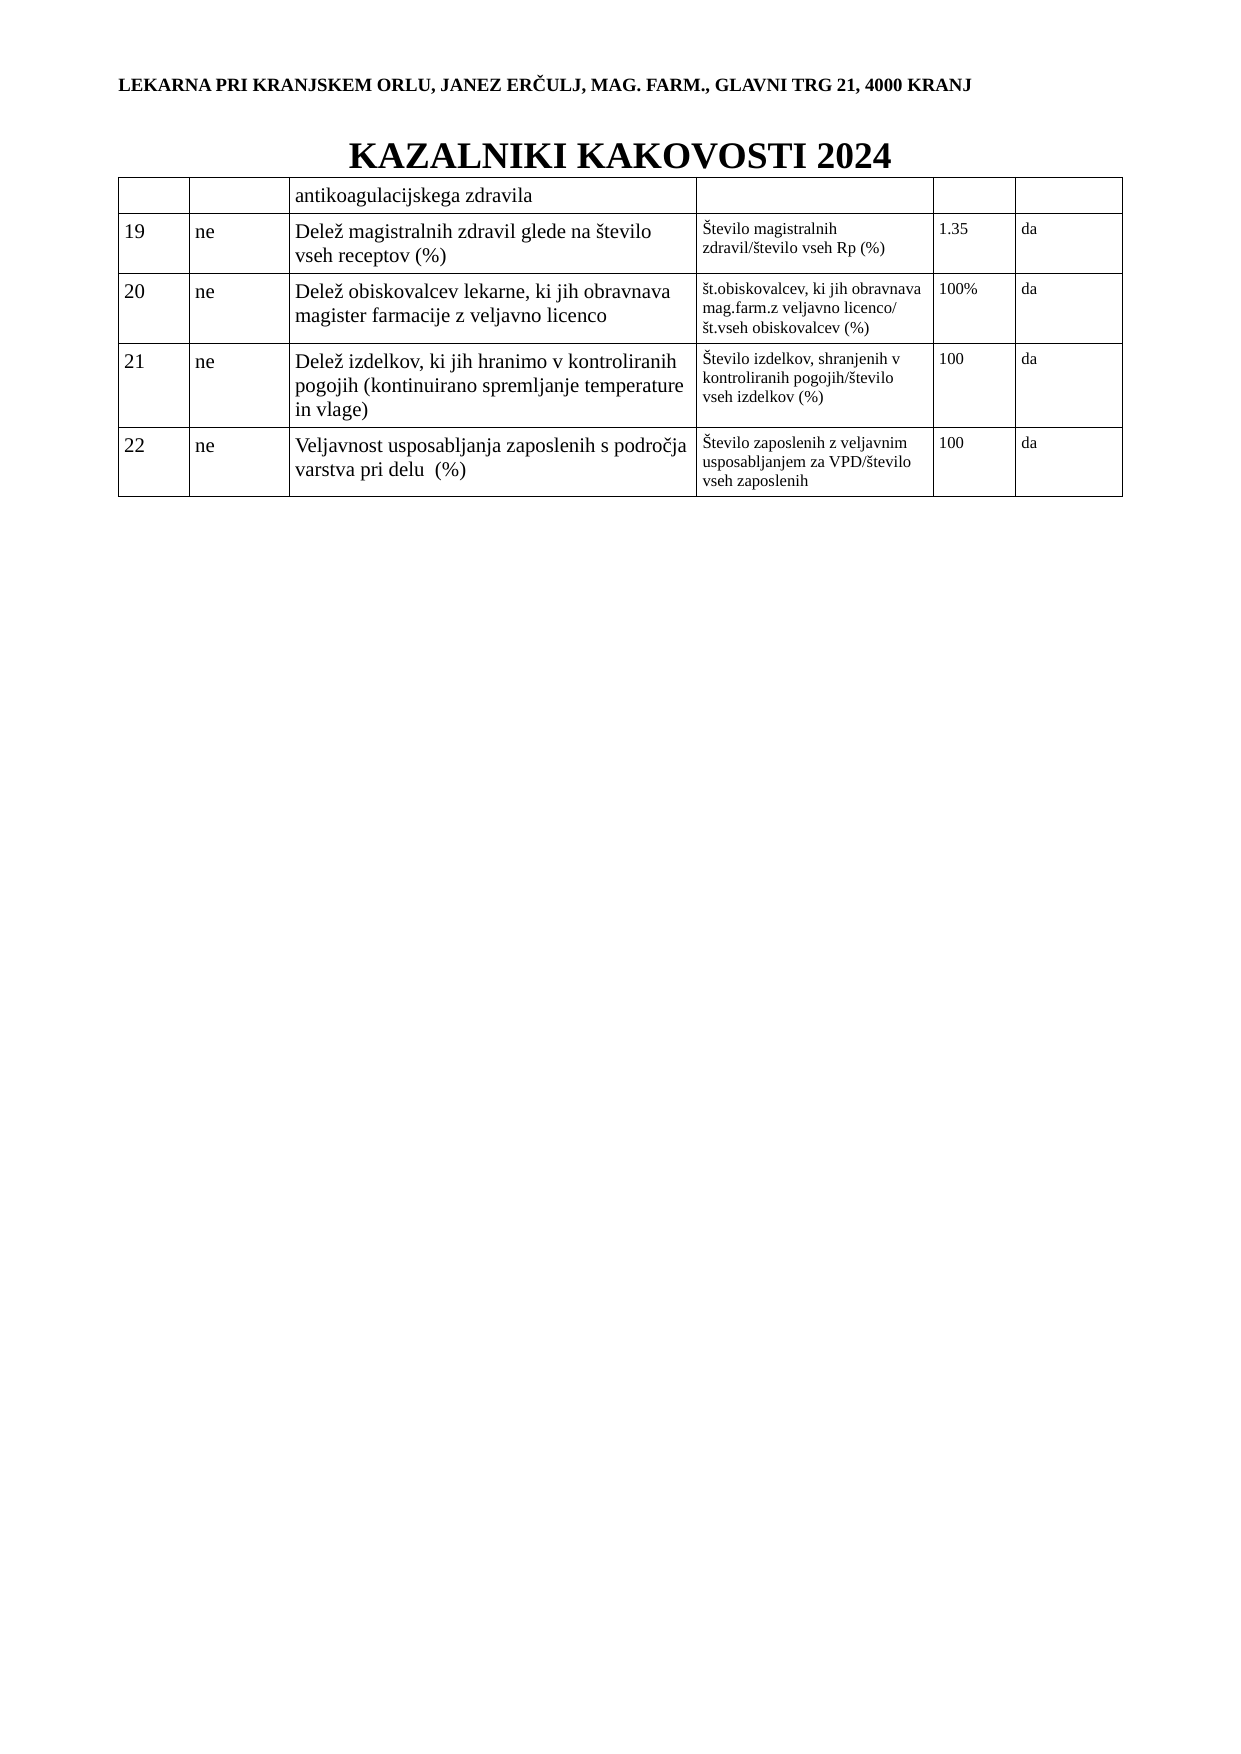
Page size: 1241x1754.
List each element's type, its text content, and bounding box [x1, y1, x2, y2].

table_cell ne [190, 274, 289, 342]
table_cell Delež izdelkov, ki jih hranimo v kontroliranih pogojih (kontinuirano spremljanje temperature in vlage) [290, 344, 696, 427]
table_cell [934, 178, 1015, 213]
table_cell 100 [934, 344, 1015, 427]
table_cell da [1016, 428, 1122, 496]
table_cell da [1016, 274, 1122, 342]
table_cell 100 [934, 428, 1015, 496]
table_cell 22 [119, 428, 189, 496]
table_cell ne [190, 344, 289, 427]
table_cell Število zaposlenih z veljavnim usposabljanjem za VPD/število vseh zaposlenih [697, 428, 933, 496]
table_cell 100% [934, 274, 1015, 342]
table_cell 21 [119, 344, 189, 427]
table_cell [119, 178, 189, 213]
table_cell Število izdelkov, shranjenih v kontroliranih pogojih/število vseh izdelkov (%) [697, 344, 933, 427]
table_cell [190, 178, 289, 213]
table_cell [1016, 178, 1122, 213]
table_cell ne [190, 214, 289, 273]
table_cell Število magistralnih zdravil/število vseh Rp (%) [697, 214, 933, 273]
table_cell ne [190, 428, 289, 496]
table_cell št.obiskovalcev, ki jih obravnava mag.farm.z veljavno licenco/ št.vseh obiskovalcev (%) [697, 274, 933, 342]
table_cell da [1016, 214, 1122, 273]
table_cell 20 [119, 274, 189, 342]
table_cell Delež magistralnih zdravil glede na število vseh receptov (%) [290, 214, 696, 273]
table_cell 19 [119, 214, 189, 273]
table_cell Delež obiskovalcev lekarne, ki jih obravnava magister farmacije z veljavno licenco [290, 274, 696, 342]
table_cell [697, 178, 933, 213]
table_cell antikoagulacijskega zdravila [290, 178, 696, 213]
table_cell da [1016, 344, 1122, 427]
table_cell Veljavnost usposabljanja zaposlenih s področja varstva pri delu (%) [290, 428, 696, 496]
table_cell 1.35 [934, 214, 1015, 273]
